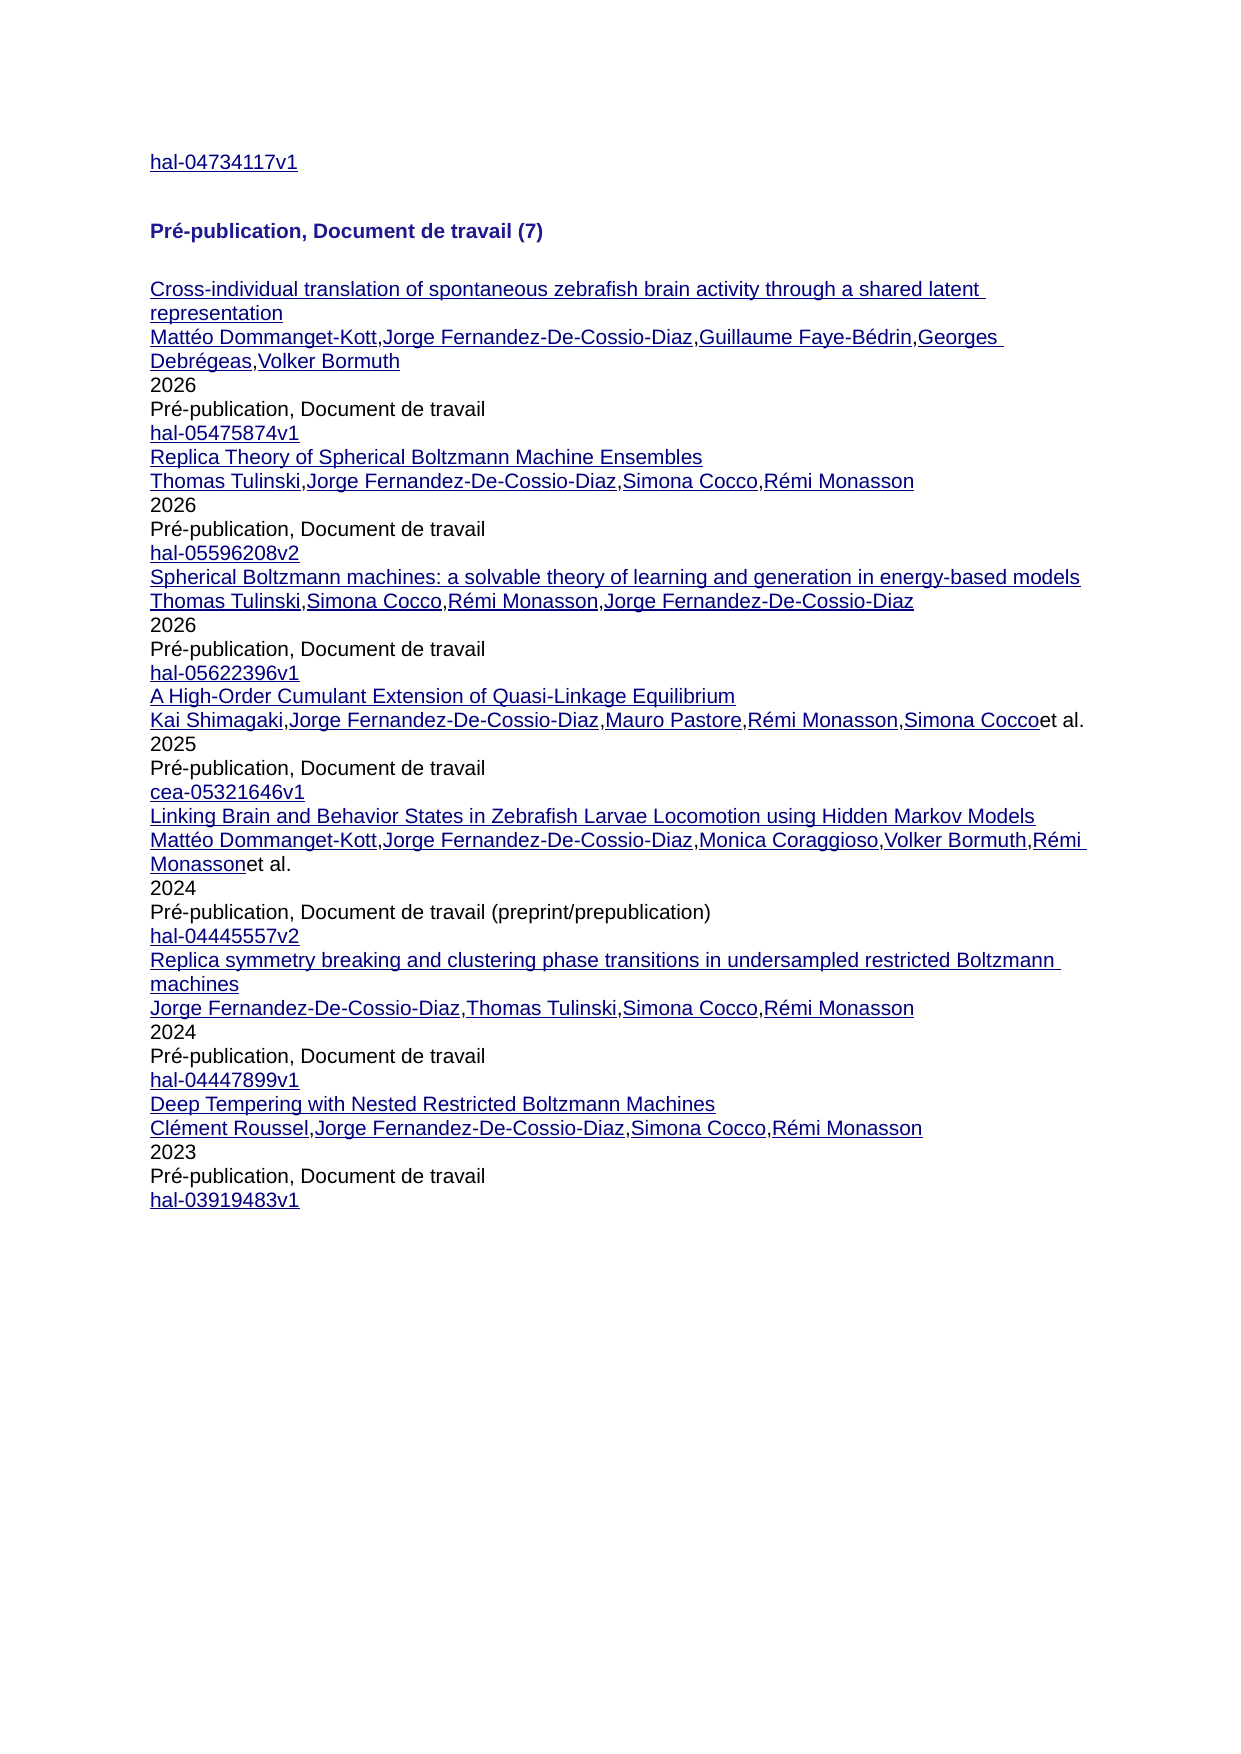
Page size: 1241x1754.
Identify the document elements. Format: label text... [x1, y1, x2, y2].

table_cell Replica symmetry breaking and clustering phase transitions in undersampled restricted Boltzmann machines Jorge Fernandez-De-Cossio-Diaz,Thomas Tulinski,Simona Cocco,Rémi Monasson 2024 Pré-publication, Document de travail hal-04447899v1 [150, 948, 1090, 1092]
table_cell Deep Tempering with Nested Restricted Boltzmann Machines Clément Roussel,Jorge Fernandez-De-Cossio-Diaz,Simona Cocco,Rémi Monasson 2023 Pré-publication, Document de travail hal-03919483v1 [150, 1092, 1090, 1211]
table_header hal-04734117v1 [150, 150, 1090, 174]
table_cell Linking Brain and Behavior States in Zebrafish Larvae Locomotion using Hidden Markov Models Mattéo Dommanget-Kott,Jorge Fernandez-De-Cossio-Diaz,Monica Coraggioso,Volker Bormuth,Rémi Monassonet al. 2024 Pré-publication, Document de travail (preprint/prepublication) hal-04445557v2 [150, 804, 1090, 948]
table_cell Spherical Boltzmann machines: a solvable theory of learning and generation in energy-based models Thomas Tulinski,Simona Cocco,Rémi Monasson,Jorge Fernandez-De-Cossio-Diaz 2026 Pré-publication, Document de travail hal-05622396v1 [150, 565, 1090, 684]
table_header Cross-individual translation of spontaneous zebrafish brain activity through a shared latent representation Mattéo Dommanget-Kott,Jorge Fernandez-De-Cossio-Diaz,Guillaume Faye-Bédrin,Georges Debrégeas,Volker Bormuth 2026 Pré-publication, Document de travail hal-05475874v1 [150, 277, 1090, 445]
table_cell Replica Theory of Spherical Boltzmann Machine Ensembles Thomas Tulinski,Jorge Fernandez-De-Cossio-Diaz,Simona Cocco,Rémi Monasson 2026 Pré-publication, Document de travail hal-05596208v2 [150, 445, 1090, 564]
table_cell A High-Order Cumulant Extension of Quasi-Linkage Equilibrium Kai Shimagaki,Jorge Fernandez-De-Cossio-Diaz,Mauro Pastore,Rémi Monasson,Simona Coccoet al. 2025 Pré-publication, Document de travail cea-05321646v1 [150, 684, 1090, 804]
subtitle Pré-publication, Document de travail (7) [150, 219, 1090, 243]
